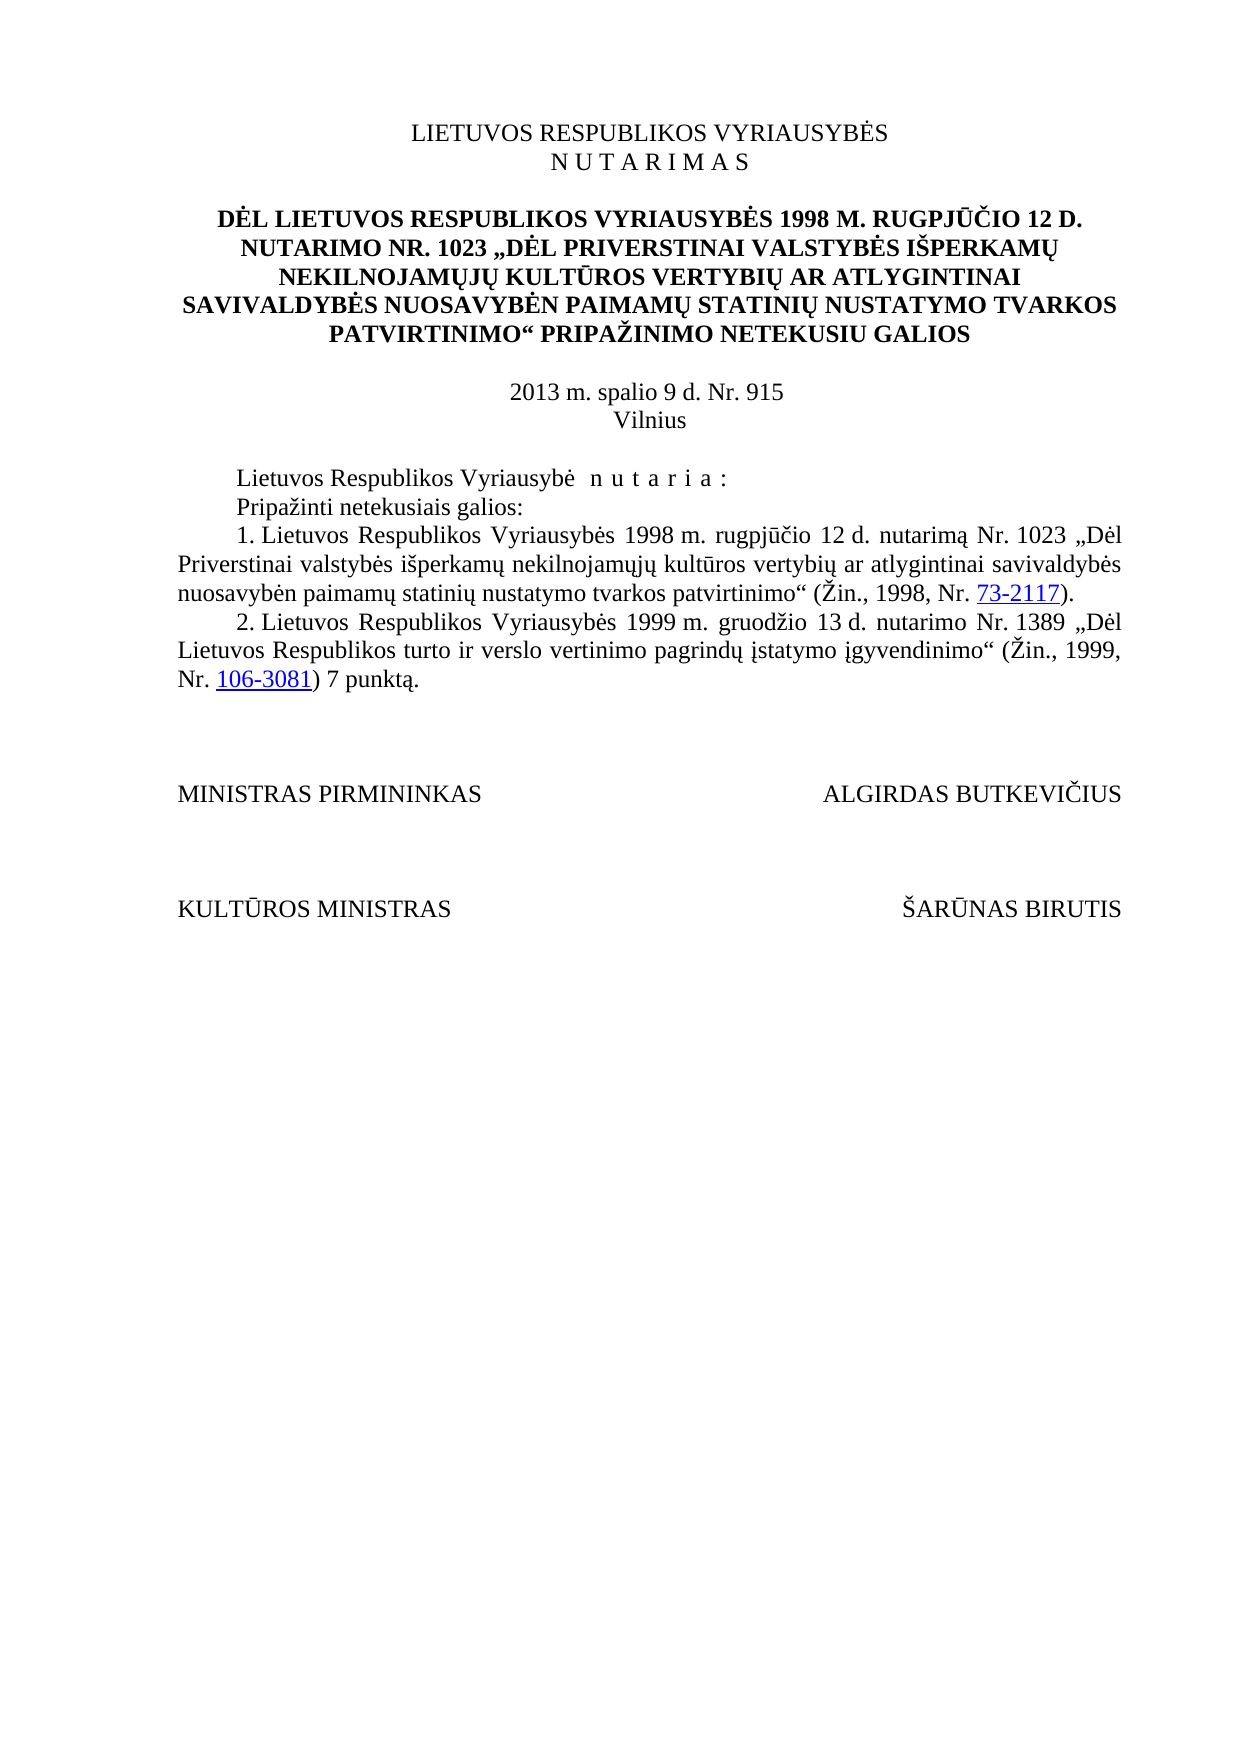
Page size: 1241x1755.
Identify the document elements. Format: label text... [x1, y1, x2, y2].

text Dėl LIETUVOS RESPUBLIKOS VYRIAUSYBĖS 1998 M. RUGPJŪČIO 12 D. NUTARIMO Nr. 1023 „DĖL PRIVERSTINAI VALSTYBĖS IŠPERKAMŲ NEKILNOJAMŲJŲ KULTŪROS VERTYBIŲ AR ATLYGINTINAI SAVIVALDYBĖS NUOSAVYBĖN PAIMAMŲ STATINIŲ NUSTATYMO TVARKOS PATVIRTINIMO“ PRIPAŽINIMO NETEKUSIU GALIOS [177, 204, 1122, 348]
text n u t a r i m a s [177, 147, 1122, 176]
text Lietuvos Respublikos Vyriausybės [177, 118, 1122, 147]
text 1. Lietuvos Respublikos Vyriausybės 1998 m. rugpjūčio 12 d. nutarimą Nr. 1023 „Dėl Priverstinai valstybės išperkamų nekilnojamųjų kultūros vertybių ar atlygintinai savivaldybės nuosavybėn paimamų statinių nustatymo tvarkos patvirtinimo“ (Žin., 1998, Nr. 73-2117). [177, 521, 1122, 607]
text Ministras Pirmininkas Algirdas Butkevičius [177, 779, 1122, 808]
text 2013 m. spalio 9 d. Nr. 915 [177, 377, 1122, 406]
text 2. Lietuvos Respublikos Vyriausybės 1999 m. gruodžio 13 d. nutarimo Nr. 1389 „Dėl Lietuvos Respublikos turto ir verslo vertinimo pagrindų įstatymo įgyvendinimo“ (Žin., 1999, Nr. 106-3081) 7 punktą. [177, 607, 1122, 693]
text Pripažinti netekusiais galios: [177, 492, 1122, 521]
text Lietuvos Respublikos Vyriausybė nutaria: [177, 463, 1122, 492]
text Vilnius [177, 406, 1122, 434]
text Kultūros ministras Šarūnas Birutis [177, 894, 1122, 923]
